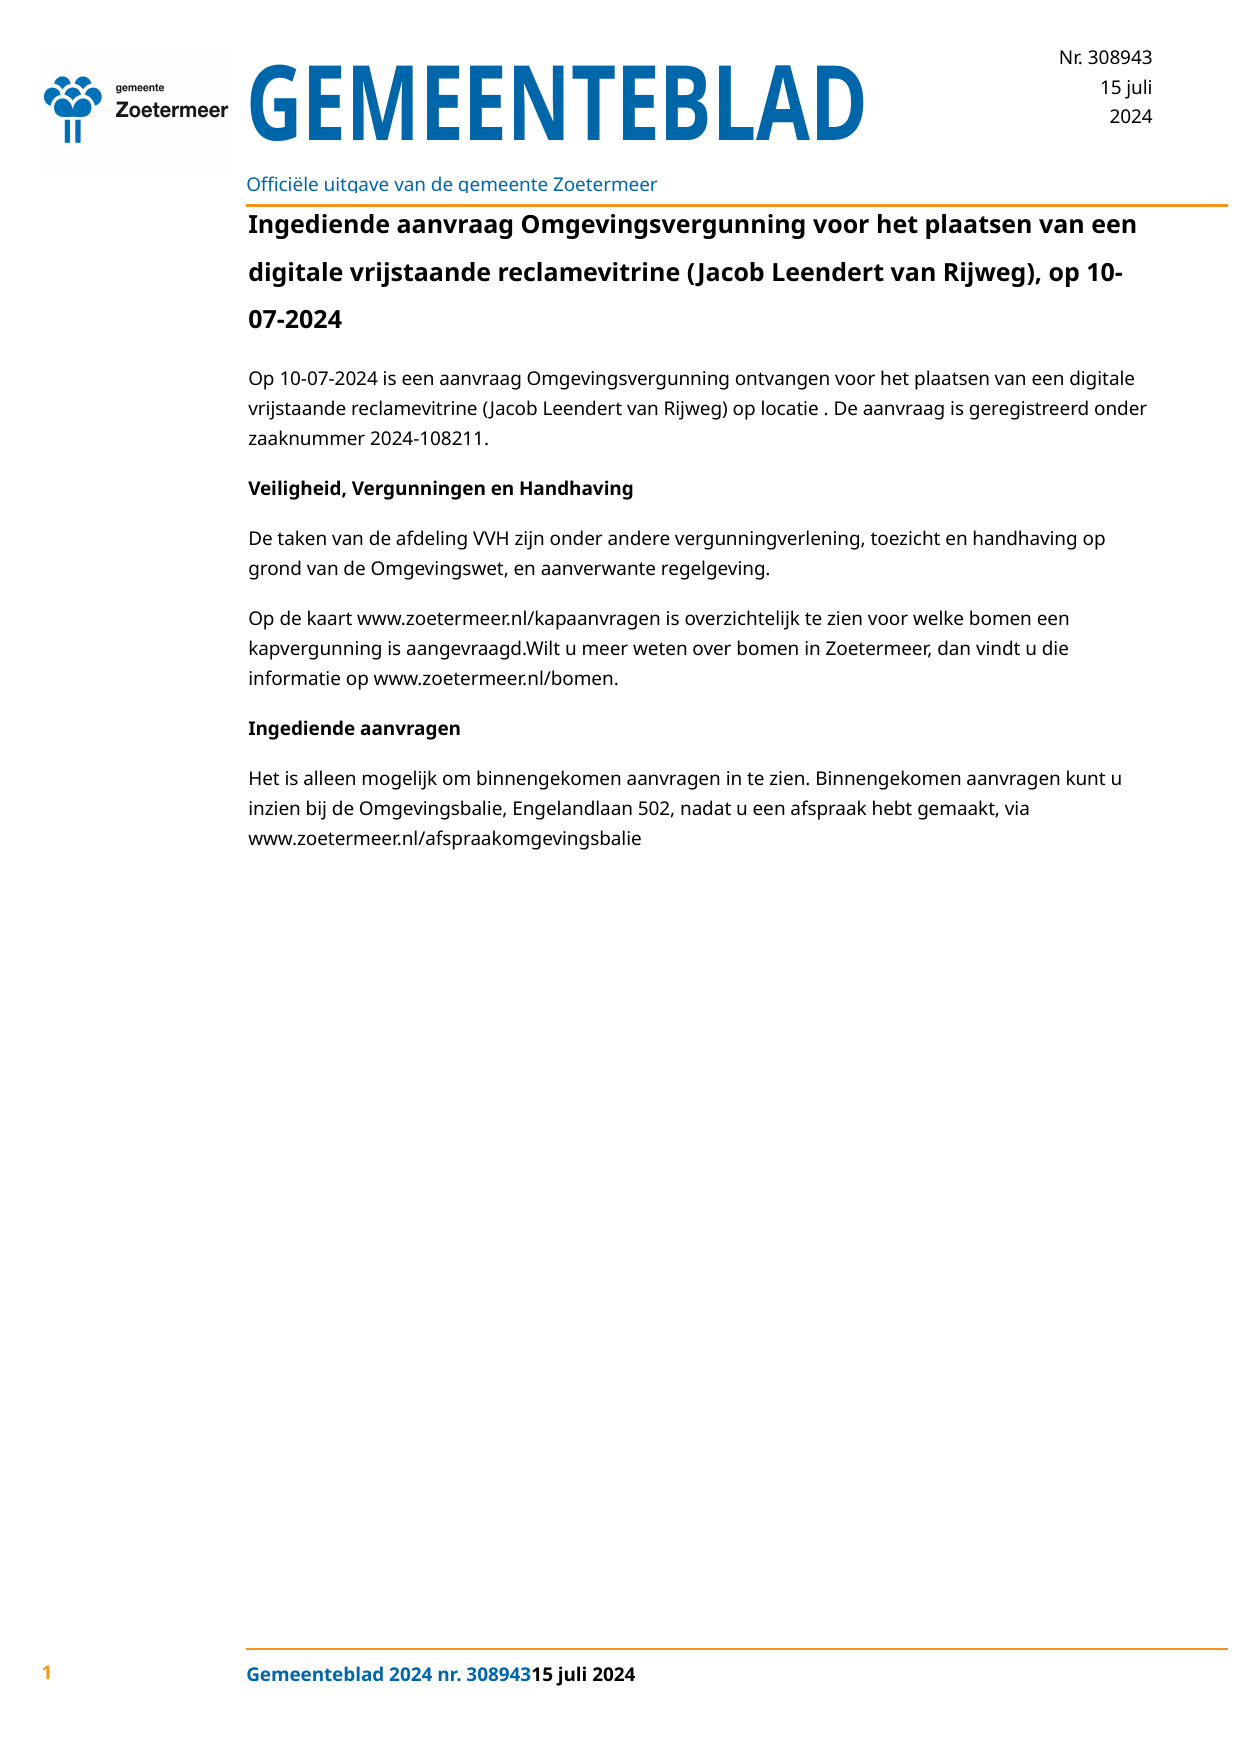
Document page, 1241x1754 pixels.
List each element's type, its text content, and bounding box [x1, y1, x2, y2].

text Op de kaart www.zoetermeer.nl/kapaanvragen is overzichtelijk te zien voor welke bomen een kapvergunning is aangevraagd.Wilt u meer weten over bomen in Zoetermeer, dan vindt u die informatie op www.zoetermeer.nl/bomen. [248, 606, 1152, 690]
text Op 10-07-2024 is een aanvraag Omgevingsvergunning ontvangen voor het plaatsen van een digitale vrijstaande reclamevitrine (Jacob Leendert van Rijweg) op locatie . De aanvraag is geregistreerd onder zaaknummer 2024-108211. [248, 366, 1152, 450]
text Het is alleen mogelijk om binnengekomen aanvragen in te zien. Binnengekomen aanvragen kunt u inzien bij de Omgevingsbalie, Engelandlaan 502, nadat u een afspraak hebt gemaakt, via www.zoetermeer.nl/afspraakomgevingsbalie [248, 766, 1152, 850]
text De taken van de afdeling VVH zijn onder andere vergunningverlening, toezicht en handhaving op grond van de Omgevingswet, en aanverwante regelgeving. [248, 526, 1152, 581]
picture [41, 47, 231, 172]
text Veiligheid, Vergunningen en Handhaving [248, 475, 1152, 501]
text Ingediende aanvraag Omgevingsvergunning voor het plaatsen van een digitale vrijstaande reclamevitrine (Jacob Leendert van Rijweg), op 10-07-2024 [248, 207, 1152, 336]
text Ingediende aanvragen [248, 715, 1152, 741]
